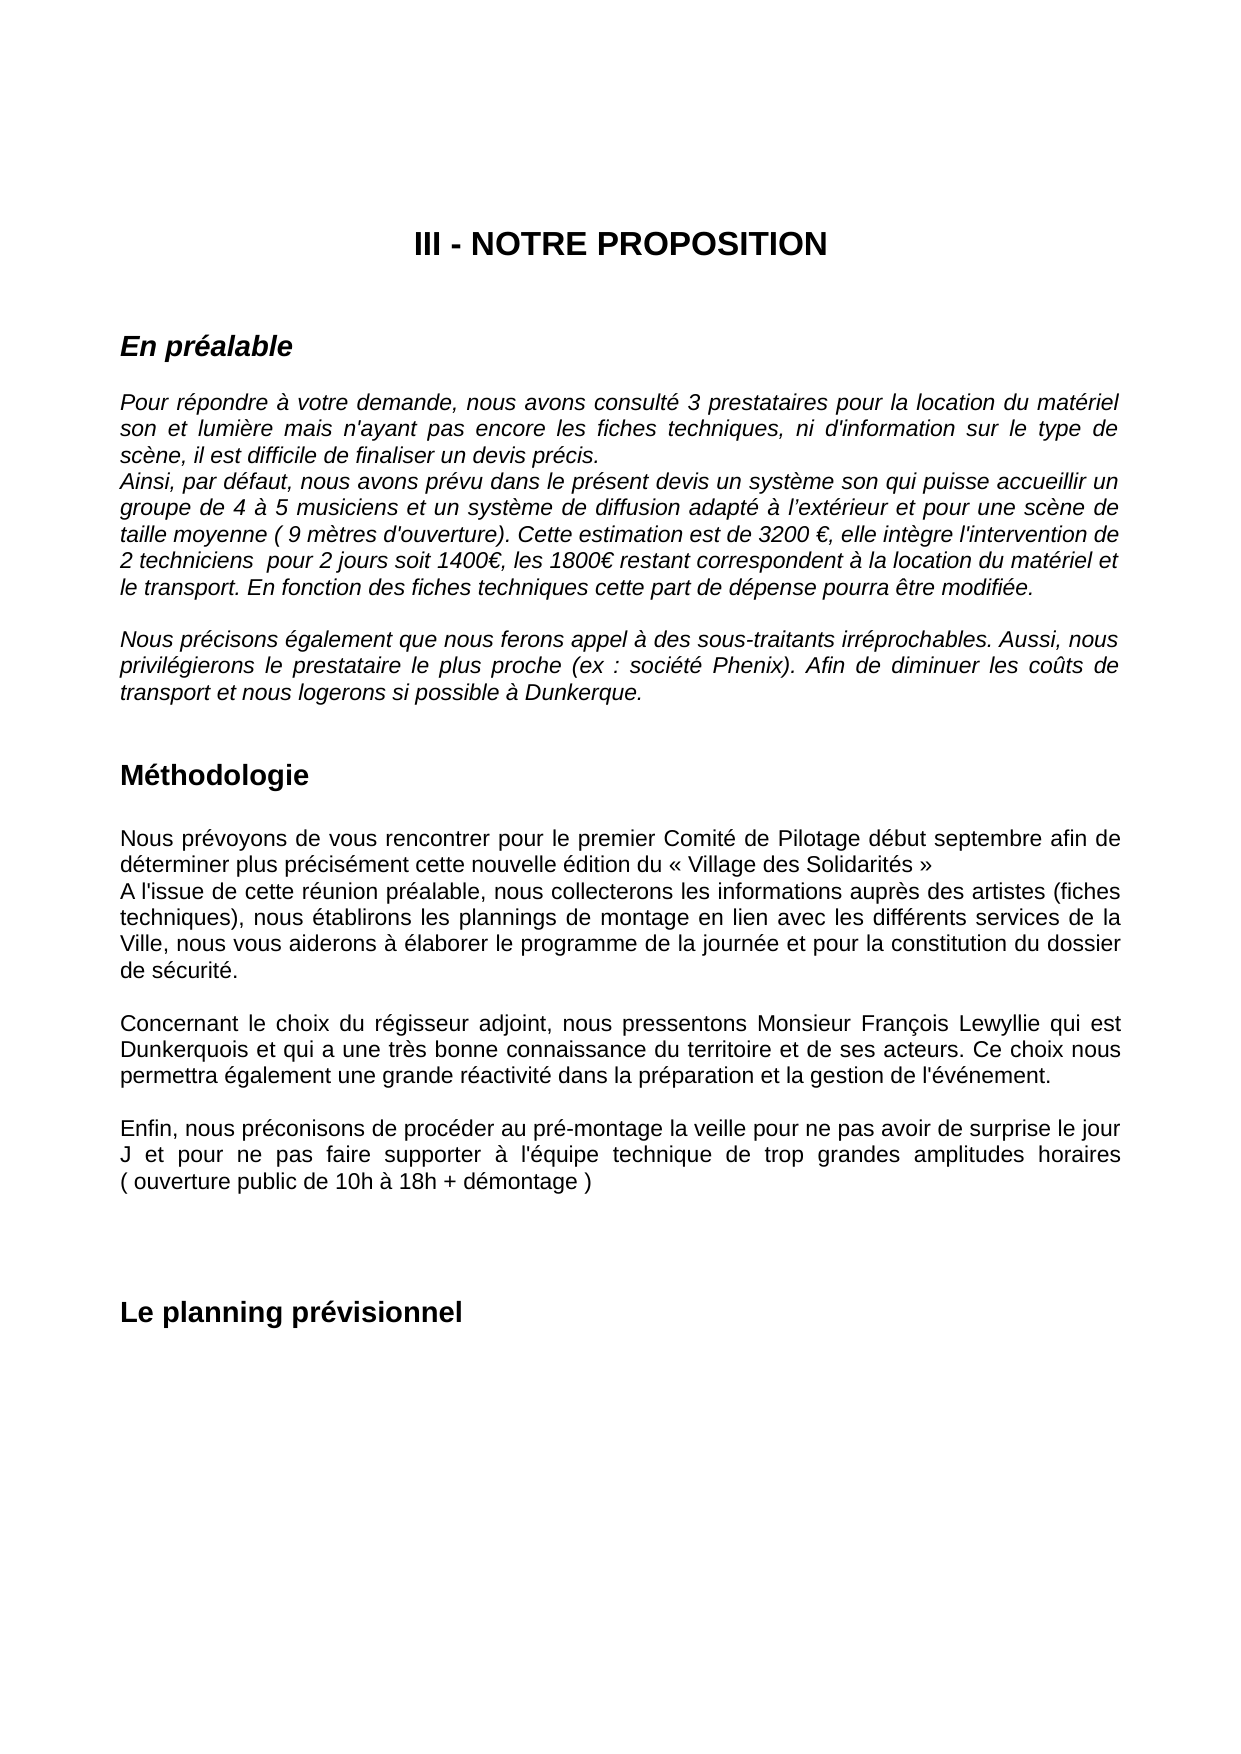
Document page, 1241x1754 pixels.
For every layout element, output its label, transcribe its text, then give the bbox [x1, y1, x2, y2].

text Méthodologie [120, 758, 1122, 791]
text Pour répondre à votre demande, nous avons consulté 3 prestataires pour la location du matériel son et lumière mais n'ayant pas encore les fiches techniques, ni d'information sur le type de scène, il est difficile de finaliser un devis précis. [120, 389, 1122, 468]
text Nous prévoyons de vous rencontrer pour le premier Comité de Pilotage début septembre afin de déterminer plus précisément cette nouvelle édition du « Village des Solidarités » [120, 825, 1122, 878]
text A l'issue de cette réunion préalable, nous collecterons les informations auprès des artistes (fiches techniques), nous établirons les plannings de montage en lien avec les différents services de la Ville, nous vous aiderons à élaborer le programme de la journée et pour la constitution du dossier de sécurité. [120, 878, 1122, 983]
text III - NOTRE PROPOSITION [120, 223, 1122, 262]
text En préalable [120, 329, 1122, 363]
text Concernant le choix du régisseur adjoint, nous pressentons Monsieur François Lewyllie qui est Dunkerquois et qui a une très bonne connaissance du territoire et de ses acteurs. Ce choix nous permettra également une grande réactivité dans la préparation et la gestion de l'événement. [120, 1009, 1122, 1088]
text Enfin, nous préconisons de procéder au pré-montage la veille pour ne pas avoir de surprise le jour J et pour ne pas faire supporter à l'équipe technique de trop grandes amplitudes horaires ( ouverture public de 10h à 18h + démontage ) [120, 1115, 1122, 1194]
text Nous précisons également que nous ferons appel à des sous-traitants irréprochables. Aussi, nous privilégierons le prestataire le plus proche (ex : société Phenix). Afin de diminuer les coûts de transport et nous logerons si possible à Dunkerque. [120, 626, 1122, 705]
text Le planning prévisionnel [120, 1294, 1122, 1328]
text Ainsi, par défaut, nous avons prévu dans le présent devis un système son qui puisse accueillir un groupe de 4 à 5 musiciens et un système de diffusion adapté à l’extérieur et pour une scène de taille moyenne ( 9 mètres d'ouverture). Cette estimation est de 3200 €, elle intègre l'intervention de 2 techniciens pour 2 jours soit 1400€, les 1800€ restant correspondent à la location du matériel et le transport. En fonction des fiches techniques cette part de dépense pourra être modifiée. [120, 468, 1122, 600]
